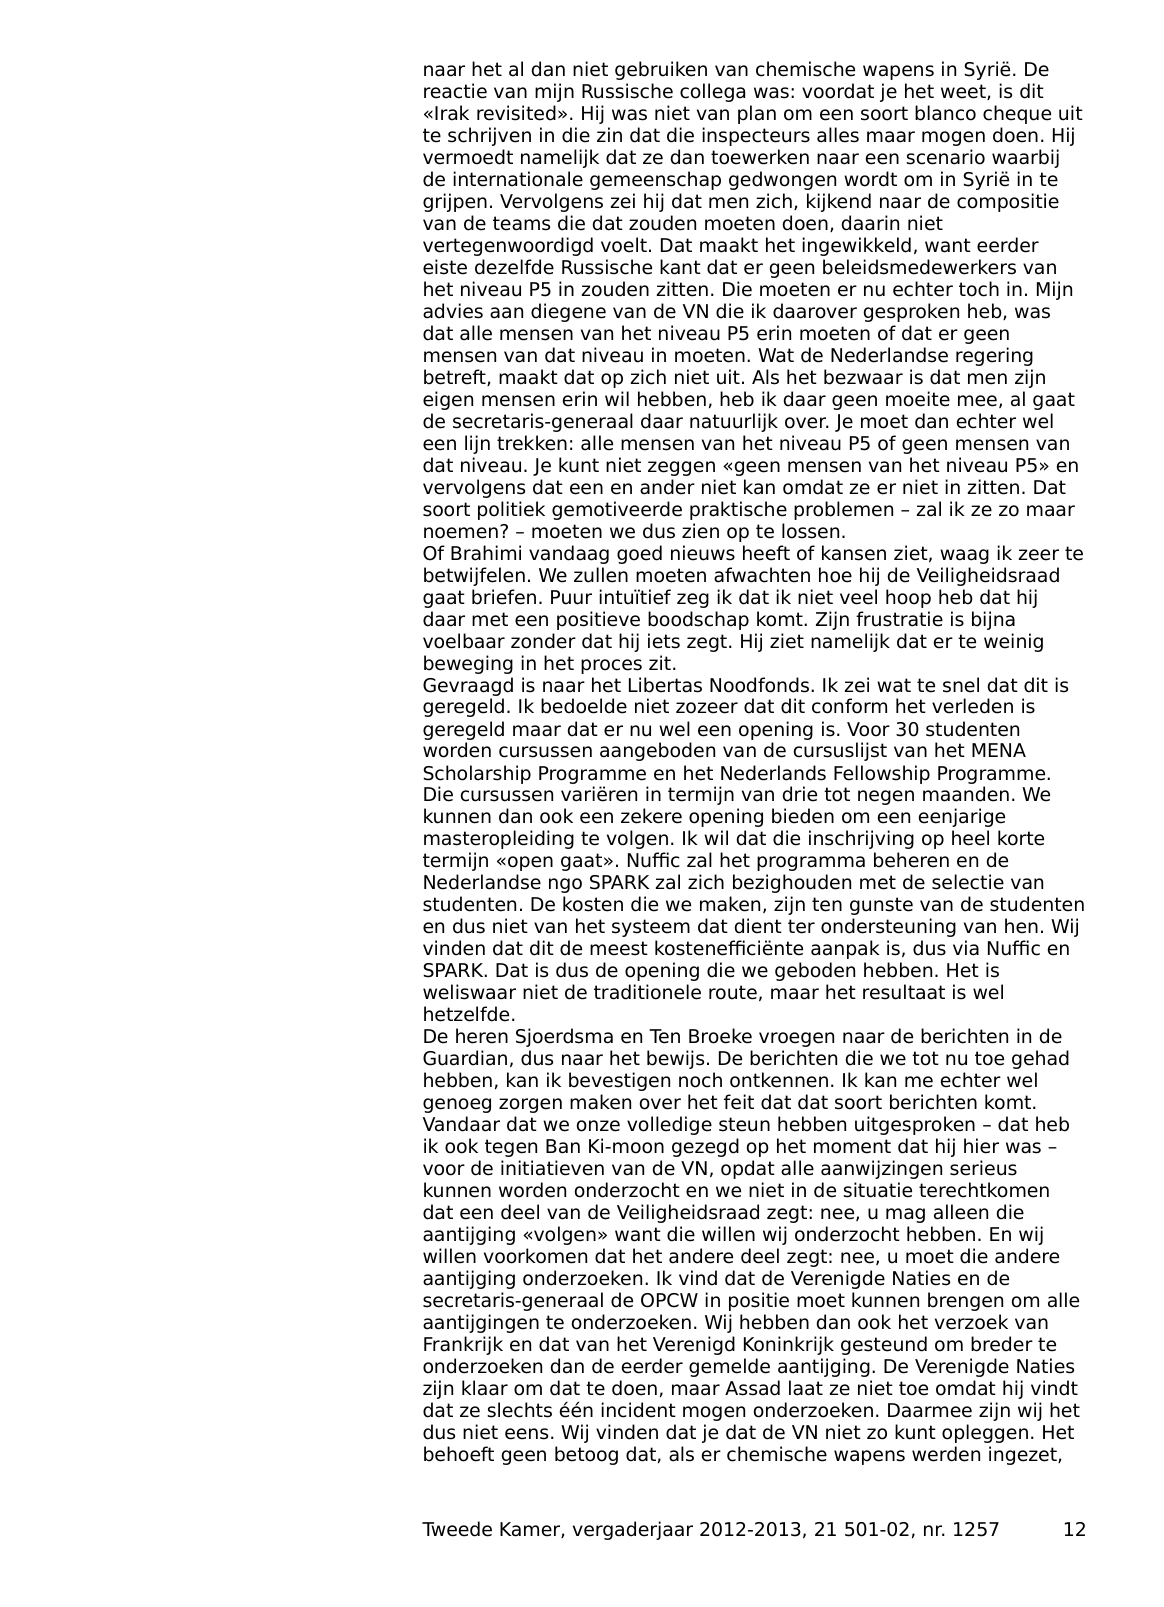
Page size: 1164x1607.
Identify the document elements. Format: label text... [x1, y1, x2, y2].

text Gevraagd is naar het Libertas Noodfonds. Ik zei wat te snel dat dit is geregeld. Ik bedoelde niet zozeer dat dit conform het verleden is geregeld maar dat er nu wel een opening is. Voor 30 studenten worden cursussen aangeboden van de cursuslijst van het MENA Scholarship Programme en het Nederlands Fellowship Programme. Die cursussen variëren in termijn van drie tot negen maanden. We kunnen dan ook een zekere opening bieden om een eenjarige masteropleiding te volgen. Ik wil dat die inschrijving op heel korte termijn «open gaat». Nuffic zal het programma beheren en de Nederlandse ngo SPARK zal zich bezighouden met de selectie van studenten. De kosten die we maken, zijn ten gunste van de studenten en dus niet van het systeem dat dient ter ondersteuning van hen. Wij vinden dat dit de meest kostenefficiënte aanpak is, dus via Nuffic en SPARK. Dat is dus de opening die we geboden hebben. Het is weliswaar niet de traditionele route, maar het resultaat is wel hetzelfde. [422, 674, 1087, 1026]
text De heren Sjoerdsma en Ten Broeke vroegen naar de berichten in de Guardian, dus naar het bewijs. De berichten die we tot nu toe gehad hebben, kan ik bevestigen noch ontkennen. Ik kan me echter wel genoeg zorgen maken over het feit dat dat soort berichten komt. Vandaar dat we onze volledige steun hebben uitgesproken – dat heb ik ook tegen Ban Ki-moon gezegd op het moment dat hij hier was – voor de initiatieven van de VN, opdat alle aanwijzingen serieus kunnen worden onderzocht en we niet in de situatie terechtkomen dat een deel van de Veiligheidsraad zegt: nee, u mag alleen die aantijging «volgen» want die willen wij onderzocht hebben. En wij willen voorkomen dat het andere deel zegt: nee, u moet die andere aantijging onderzoeken. Ik vind dat de Verenigde Naties en de secretaris-generaal de OPCW in positie moet kunnen brengen om alle aantijgingen te onderzoeken. Wij hebben dan ook het verzoek van Frankrijk en dat van het Verenigd Koninkrijk gesteund om breder te onderzoeken dan de eerder gemelde aantijging. De Verenigde Naties zijn klaar om dat te doen, maar Assad laat ze niet toe omdat hij vindt dat ze slechts één incident mogen onderzoeken. Daarmee zijn wij het dus niet eens. Wij vinden dat je dat de VN niet zo kunt opleggen. Het behoeft geen betoog dat, als er chemische wapens werden ingezet, [422, 1026, 1087, 1466]
text naar het al dan niet gebruiken van chemische wapens in Syrië. De reactie van mijn Russische collega was: voordat je het weet, is dit «Irak revisited». Hij was niet van plan om een soort blanco cheque uit te schrijven in die zin dat die inspecteurs alles maar mogen doen. Hij vermoedt namelijk dat ze dan toewerken naar een scenario waarbij de internationale gemeenschap gedwongen wordt om in Syrië in te grijpen. Vervolgens zei hij dat men zich, kijkend naar de compositie van de teams die dat zouden moeten doen, daarin niet vertegenwoordigd voelt. Dat maakt het ingewikkeld, want eerder eiste dezelfde Russische kant dat er geen beleidsmedewerkers van het niveau P5 in zouden zitten. Die moeten er nu echter toch in. Mijn advies aan diegene van de VN die ik daarover gesproken heb, was dat alle mensen van het niveau P5 erin moeten of dat er geen mensen van dat niveau in moeten. Wat de Nederlandse regering betreft, maakt dat op zich niet uit. Als het bezwaar is dat men zijn eigen mensen erin wil hebben, heb ik daar geen moeite mee, al gaat de secretaris-generaal daar natuurlijk over. Je moet dan echter wel een lijn trekken: alle mensen van het niveau P5 of geen mensen van dat niveau. Je kunt niet zeggen «geen mensen van het niveau P5» en vervolgens dat een en ander niet kan omdat ze er niet in zitten. Dat soort politiek gemotiveerde praktische problemen – zal ik ze zo maar noemen? – moeten we dus zien op te lossen. [422, 59, 1087, 543]
text Of Brahimi vandaag goed nieuws heeft of kansen ziet, waag ik zeer te betwijfelen. We zullen moeten afwachten hoe hij de Veiligheidsraad gaat briefen. Puur intuïtief zeg ik dat ik niet veel hoop heb dat hij daar met een positieve boodschap komt. Zijn frustratie is bijna voelbaar zonder dat hij iets zegt. Hij ziet namelijk dat er te weinig beweging in het proces zit. [422, 543, 1087, 674]
